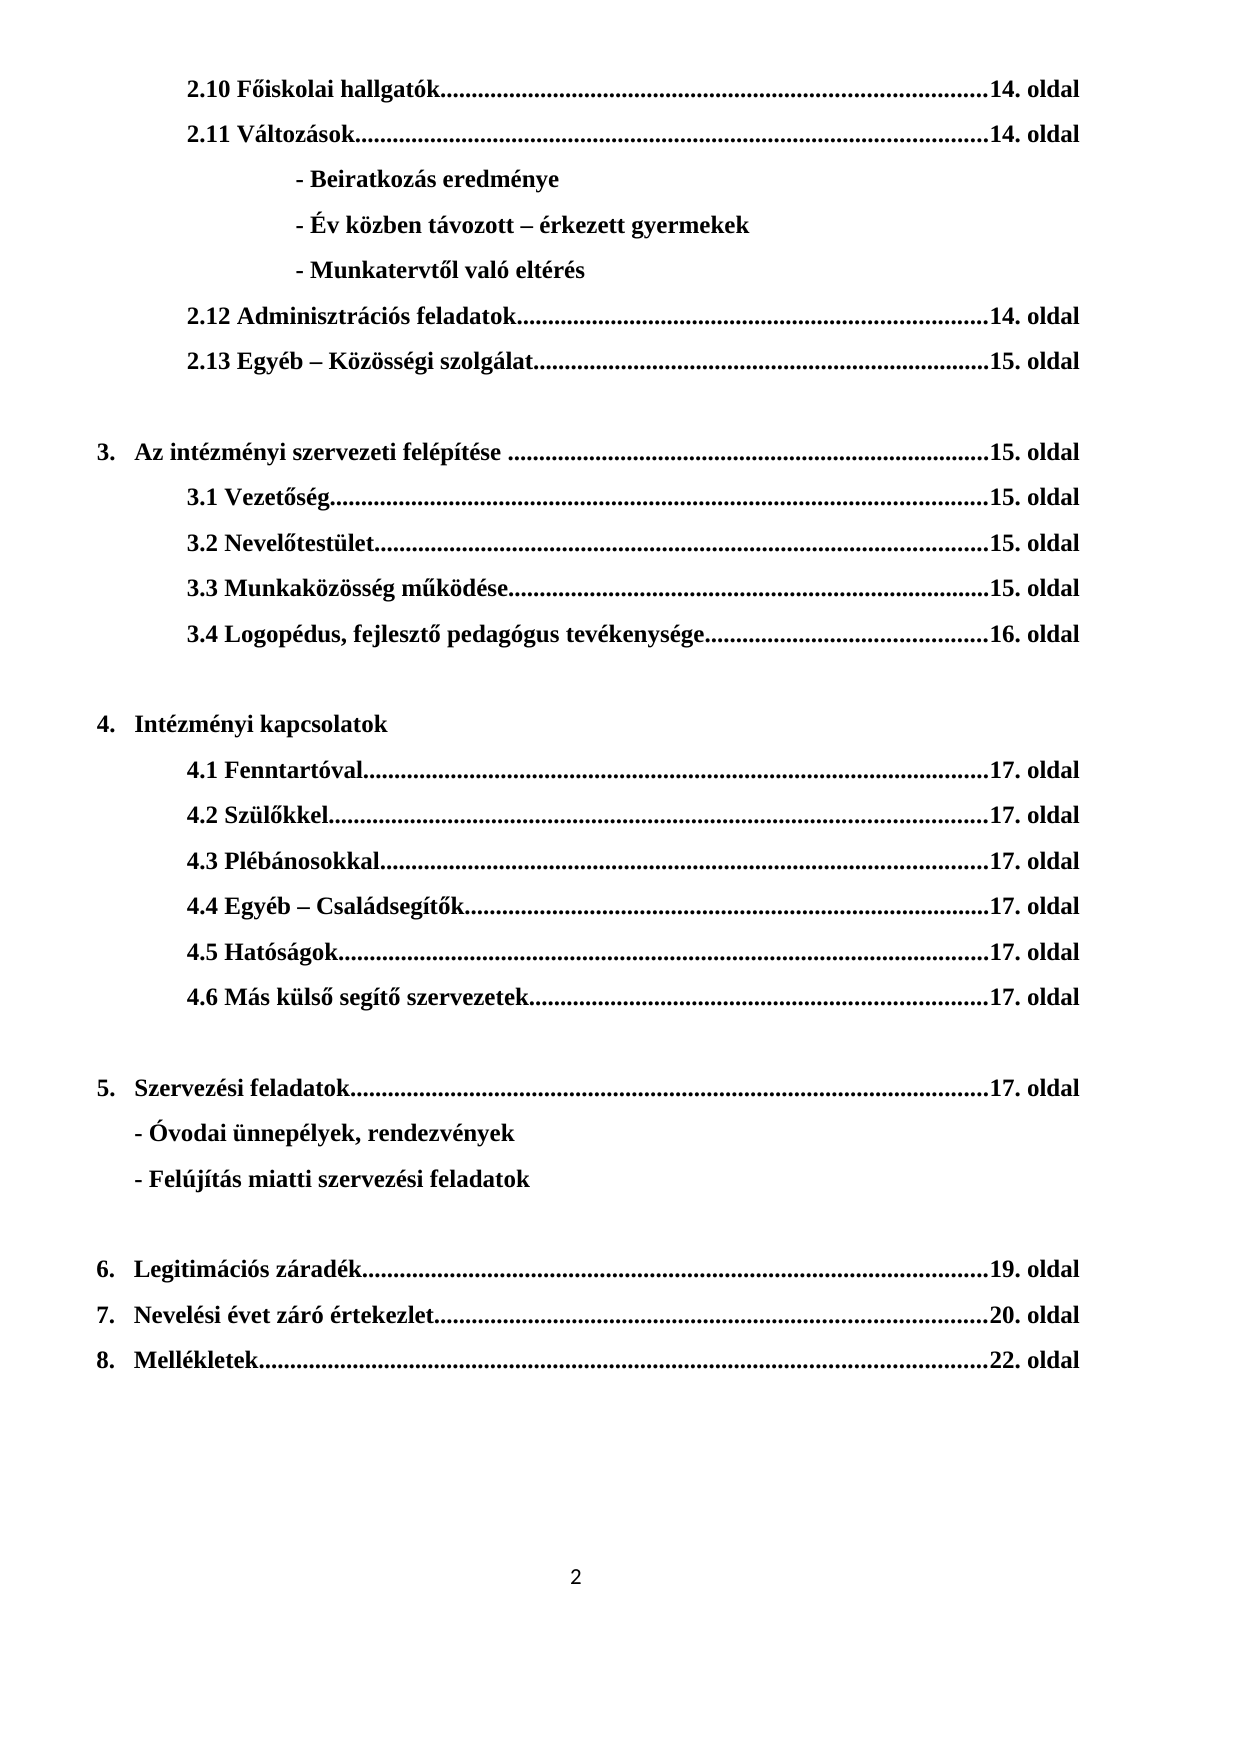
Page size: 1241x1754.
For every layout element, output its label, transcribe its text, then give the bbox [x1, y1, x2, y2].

list - Munkatervtől való eltérés [187, 255, 1093, 284]
list - Felújítás miatti szervezési feladatok [134, 1164, 1093, 1192]
list Intézményi kapcsolatok [97, 709, 1093, 738]
list 2.12 Adminisztrációs feladatok 14. oldal [187, 301, 1093, 329]
list 4.2 Szülőkkel 17. oldal [187, 800, 1093, 829]
list 2.10 Főiskolai hallgatók 14. oldal [187, 74, 1093, 102]
list Nevelési évet záró értekezlet 20. oldal [96, 1300, 1093, 1329]
list - Óvodai ünnepélyek, rendezvények [134, 1118, 1093, 1147]
list 4.3 Plébánosokkal 17. oldal [187, 846, 1093, 874]
list - Beiratkozás eredménye [187, 164, 1093, 193]
list Legitimációs záradék 19. oldal [96, 1254, 1093, 1283]
list 3.4 Logopédus, fejlesztő pedagógus tevékenysége 16. oldal [187, 619, 1093, 647]
list 3.1 Vezetőség 15. oldal [187, 482, 1093, 511]
list 3.3 Munkaközösség működése 15. oldal [187, 573, 1093, 602]
list 2.11 Változások 14. oldal [187, 119, 1093, 148]
list Az intézményi szervezeti felépítése 15. oldal [97, 437, 1093, 466]
list 4.1 Fenntartóval 17. oldal [187, 755, 1093, 784]
list 4.4 Egyéb – Családsegítők 17. oldal [187, 891, 1093, 920]
list 2.13 Egyéb – Közösségi szolgálat 15. oldal [187, 346, 1093, 375]
list 4.6 Más külső segítő szervezetek 17. oldal [187, 982, 1093, 1011]
list Szervezési feladatok 17. oldal [97, 1073, 1093, 1102]
list Mellékletek 22. oldal [96, 1345, 1093, 1374]
list 4.5 Hatóságok 17. oldal [187, 937, 1093, 965]
list 3.2 Nevelőtestület 15. oldal [187, 528, 1093, 557]
list - Év közben távozott – érkezett gyermekek [187, 210, 1093, 239]
